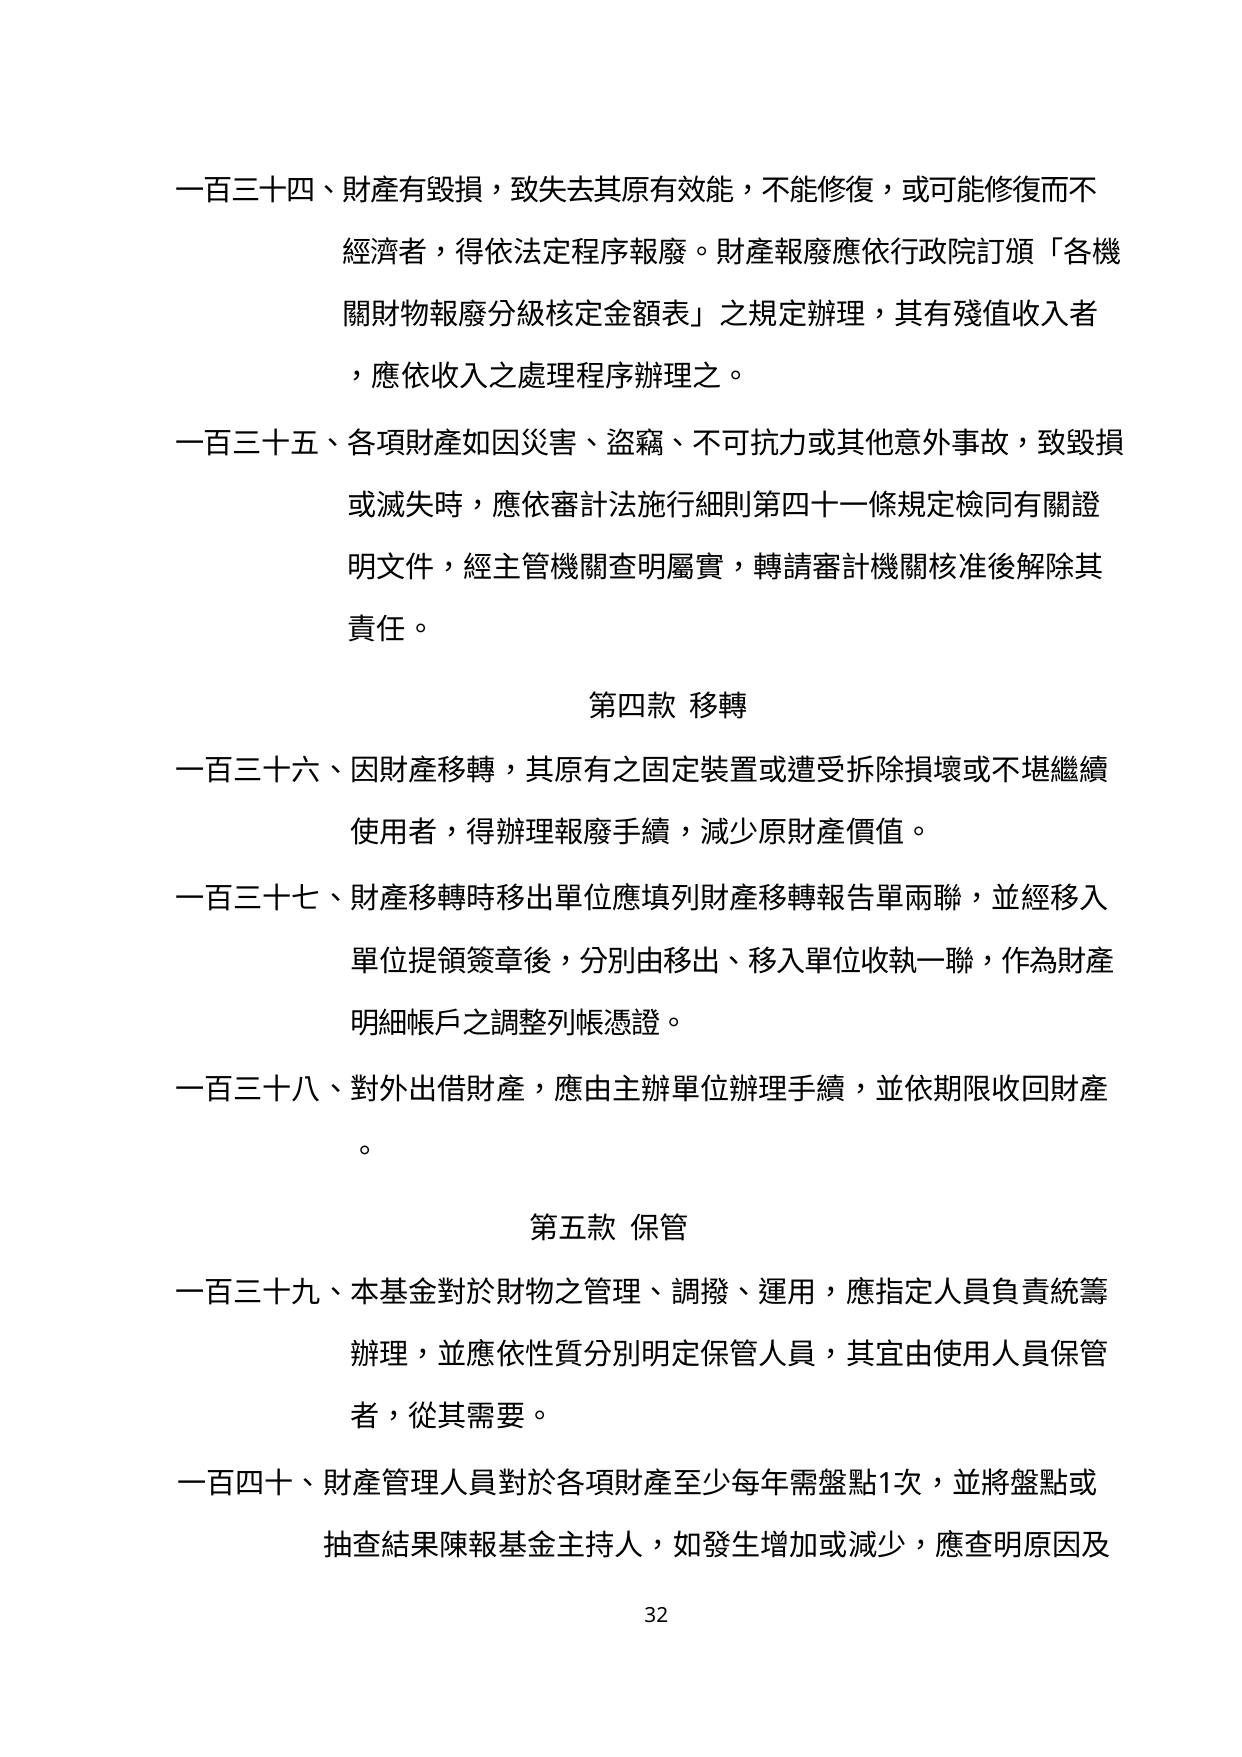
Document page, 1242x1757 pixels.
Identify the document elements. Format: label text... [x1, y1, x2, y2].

text 一百三十八、對外出借財產，應由主辦單位辦理手續，並依期限收回財產。 [175, 1066, 1125, 1170]
text 一百三十五、各項財產如因災害、盜竊、不可抗力或其他意外事故，致毀損或滅失時，應依審計法施行細則第四十一條規定檢同有關證明文件，經主管機關查明屬實，轉請審計機關核准後解除其責任。 [175, 419, 1125, 648]
text 一百三十七、財產移轉時移出單位應填列財產移轉報告單兩聯，並經移入單位提領簽章後，分別由移出、移入單位收執一聯，作為財產明細帳戶之調整列帳憑證。 [175, 875, 1125, 1041]
text 一百四十、財產管理人員對於各項財產至少每年需盤點1次，並將盤點或抽查結果陳報基金主持人，如發生增加或減少，應查明原因及 [177, 1459, 1125, 1564]
text 一百三十六、因財產移轉，其原有之固定裝置或遭受拆除損壞或不堪繼續使用者，得辦理報廢手續，減少原財產價值。 [175, 746, 1125, 851]
text 一百三十四、財產有毀損，致失去其原有效能，不能修復，或可能修復而不經濟者，得依法定程序報廢。財產報廢應依行政院訂頒「各機關財物報廢分級核定金額表」之規定辦理，其有殘值收入者，應依收入之處理程序辦理之。 [175, 167, 1125, 395]
text 一百三十九、本基金對於財物之管理、調撥、運用，應指定人員負責統籌辦理，並應依性質分別明定保管人員，其宜由使用人員保管者，從其需要。 [175, 1268, 1125, 1435]
text 第五款 保管 [175, 1205, 1126, 1247]
text 第四款 移轉 [588, 683, 1126, 725]
